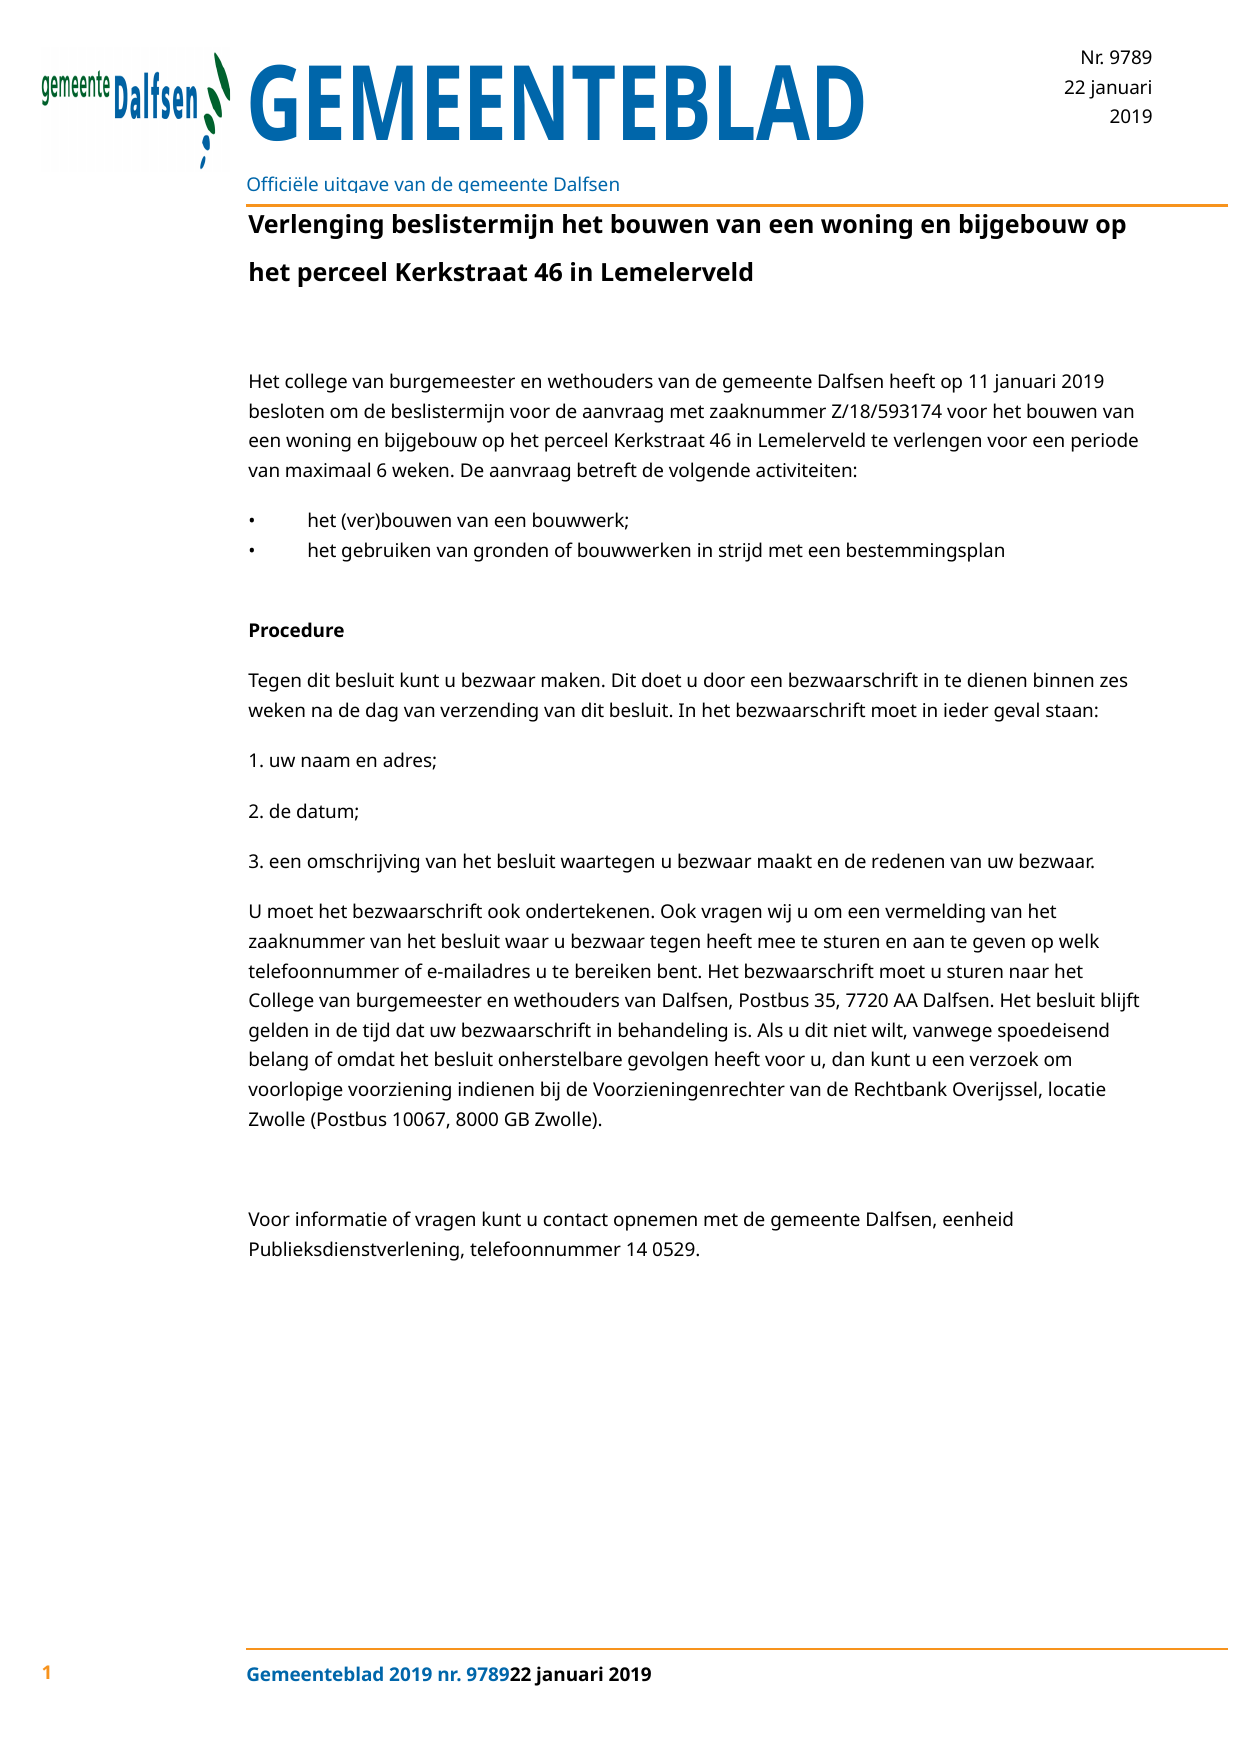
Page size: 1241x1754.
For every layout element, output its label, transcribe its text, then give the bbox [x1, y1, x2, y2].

text Tegen dit besluit kunt u bezwaar maken. Dit doet u door een bezwaarschrift in te dienen binnen zes weken na de dag van verzending van dit besluit. In het bezwaarschrift moet in ieder geval staan: [248, 667, 1152, 723]
text 2. de datum; [248, 798, 1152, 824]
text 1. uw naam en adres; [248, 747, 1152, 773]
list het gebruiken van gronden of bouwwerken in strijd met een bestemmingsplan [248, 537, 1152, 563]
text Het college van burgemeester en wethouders van de gemeente Dalfsen heeft op 11 januari 2019 besloten om de beslistermijn voor de aanvraag met zaaknummer Z/18/593174 voor het bouwen van een woning en bijgebouw op het perceel Kerkstraat 46 in Lemelerveld te verlengen voor een periode van maximaal 6 weken. De aanvraag betreft de volgende activiteiten: [248, 368, 1152, 483]
text Voor informatie of vragen kunt u contact opnemen met de gemeente Dalfsen, eenheid Publieksdienstverlening, telefoonnummer 14 0529. [248, 1207, 1152, 1262]
text U moet het bezwaarschrift ook ondertekenen. Ook vragen wij u om een vermelding van het zaaknummer van het besluit waar u bezwaar tegen heeft mee te sturen en aan te geven op welk telefoonnummer of e-mailadres u te bereiken bent. Het bezwaarschrift moet u sturen naar het College van burgemeester en wethouders van Dalfsen, Postbus 35, 7720 AA Dalfsen. Het besluit blijft gelden in de tijd dat uw bezwaarschrift in behandeling is. Als u dit niet wilt, vanwege spoedeisend belang of omdat het besluit onherstelbare gevolgen heeft voor u, dan kunt u een verzoek om voorlopige voorziening indienen bij de Voorzieningenrechter van de Rechtbank Overijssel, locatie Zwolle (Postbus 10067, 8000 GB Zwolle). [248, 899, 1152, 1132]
picture [41, 47, 231, 172]
list het (ver)bouwen van een bouwwerk; [248, 507, 1152, 533]
text Procedure [248, 617, 1152, 643]
text Verlenging beslistermijn het bouwen van een woning en bijgebouw op het perceel Kerkstraat 46 in Lemelerveld [248, 207, 1152, 288]
text 3. een omschrijving van het besluit waartegen u bezwaar maakt en de redenen van uw bezwaar. [248, 848, 1152, 874]
